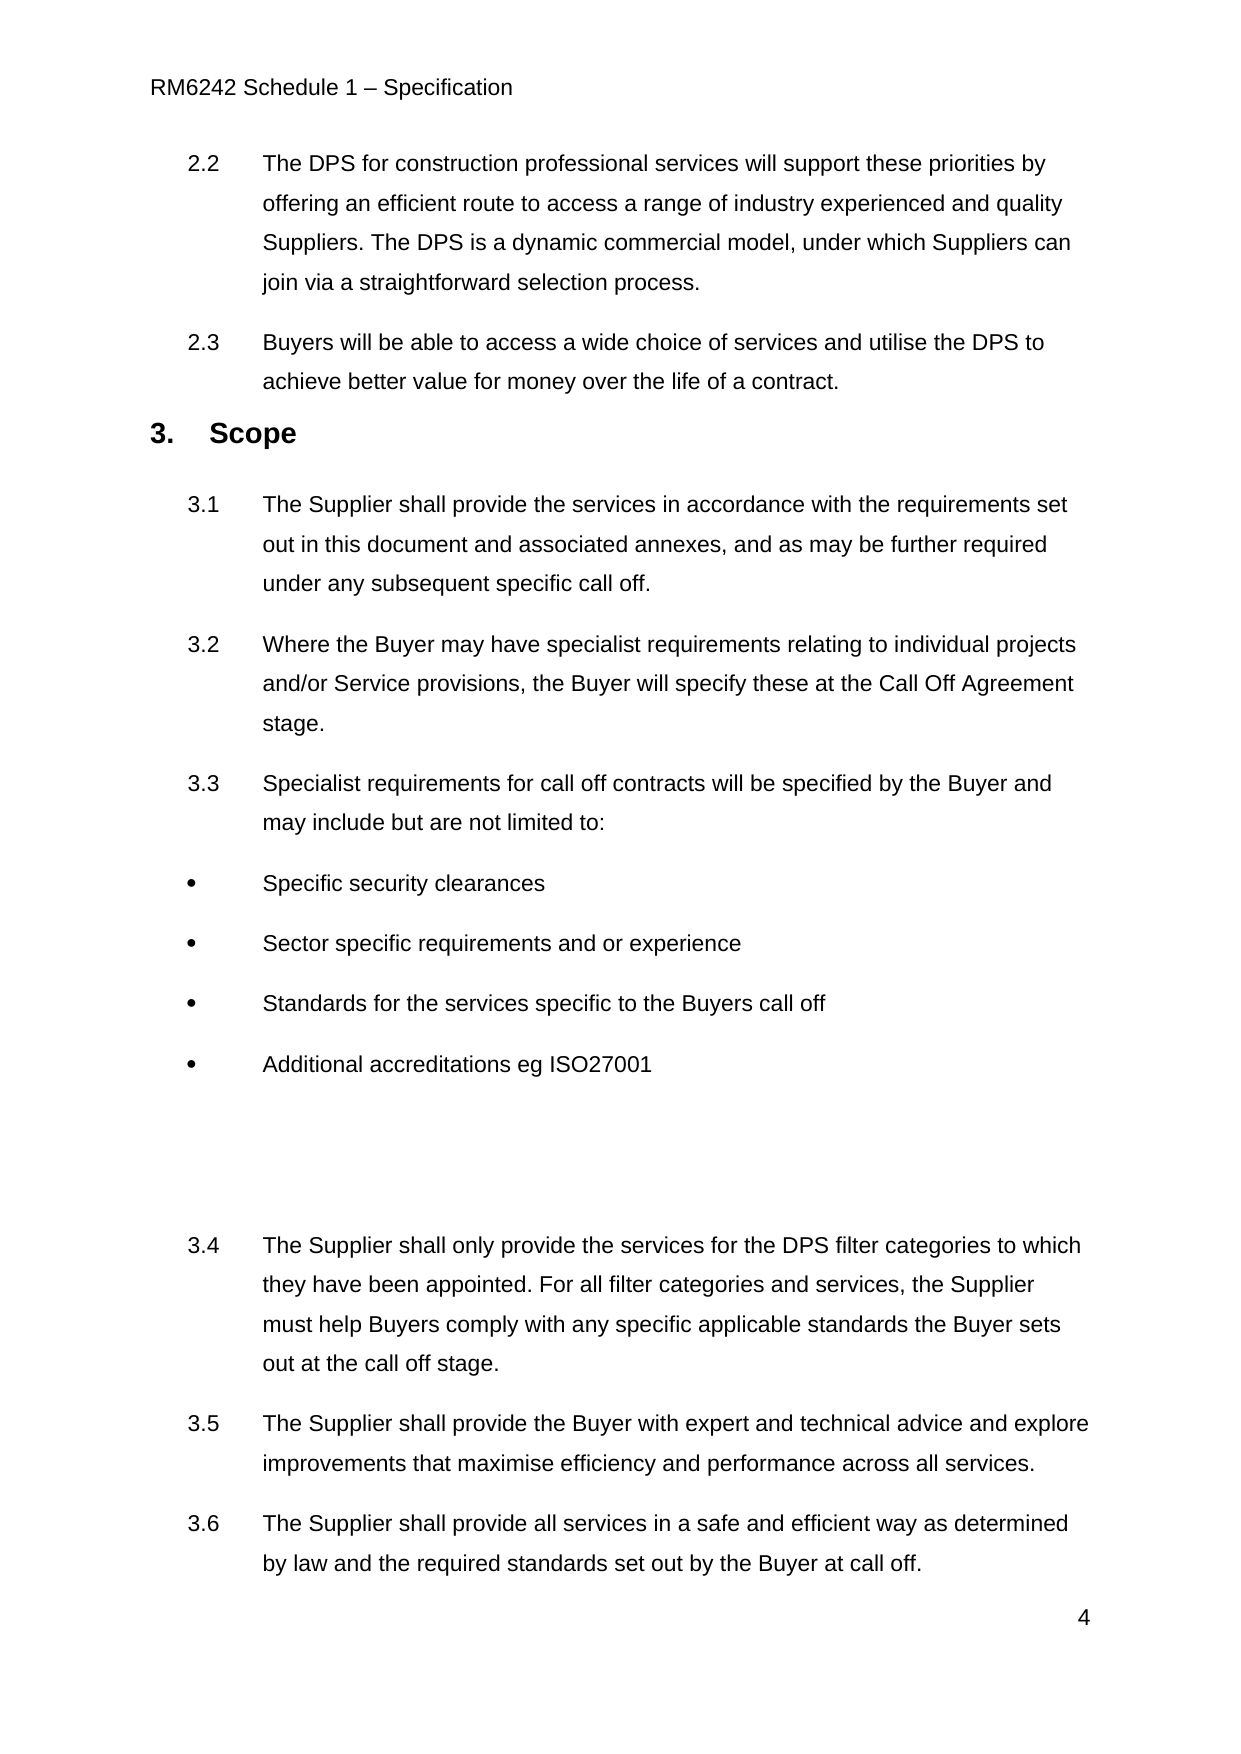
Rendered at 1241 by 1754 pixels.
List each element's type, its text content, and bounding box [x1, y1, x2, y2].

list The Supplier shall only provide the services for the DPS filter categories to which they have been appointed. For all filter categories and services, the Supplier must help Buyers comply with any specific applicable standards the Buyer sets out at the call off stage. [187, 1232, 1090, 1376]
list Standards for the services specific to the Buyers call off [187, 990, 1090, 1017]
list The Supplier shall provide all services in a safe and efficient way as determined by law and the required standards set out by the Buyer at call off. [187, 1510, 1090, 1576]
list Specialist requirements for call off contracts will be specified by the Buyer and may include but are not limited to: [187, 770, 1090, 836]
list Additional accreditations eg ISO27001 [187, 1051, 1090, 1077]
list The Supplier shall provide the services in accordance with the requirements set out in this document and associated annexes, and as may be further required under any subsequent specific call off. [187, 491, 1090, 597]
list The DPS for construction professional services will support these priorities by offering an efficient route to access a range of industry experienced and quality Suppliers. The DPS is a dynamic commercial model, under which Suppliers can join via a straightforward selection process. [187, 150, 1090, 295]
subtitle Scope [150, 416, 1090, 449]
list Buyers will be able to access a wide choice of services and utilise the DPS to achieve better value for money over the life of a contract. [187, 329, 1090, 394]
list Sector specific requirements and or experience [187, 930, 1090, 956]
list Where the Buyer may have specialist requirements relating to individual projects and/or Service provisions, the Buyer will specify these at the Call Off Agreement stage. [187, 631, 1090, 736]
list Specific security clearances [187, 870, 1090, 896]
list The Supplier shall provide the Buyer with expert and technical advice and explore improvements that maximise efficiency and performance across all services. [187, 1410, 1090, 1476]
